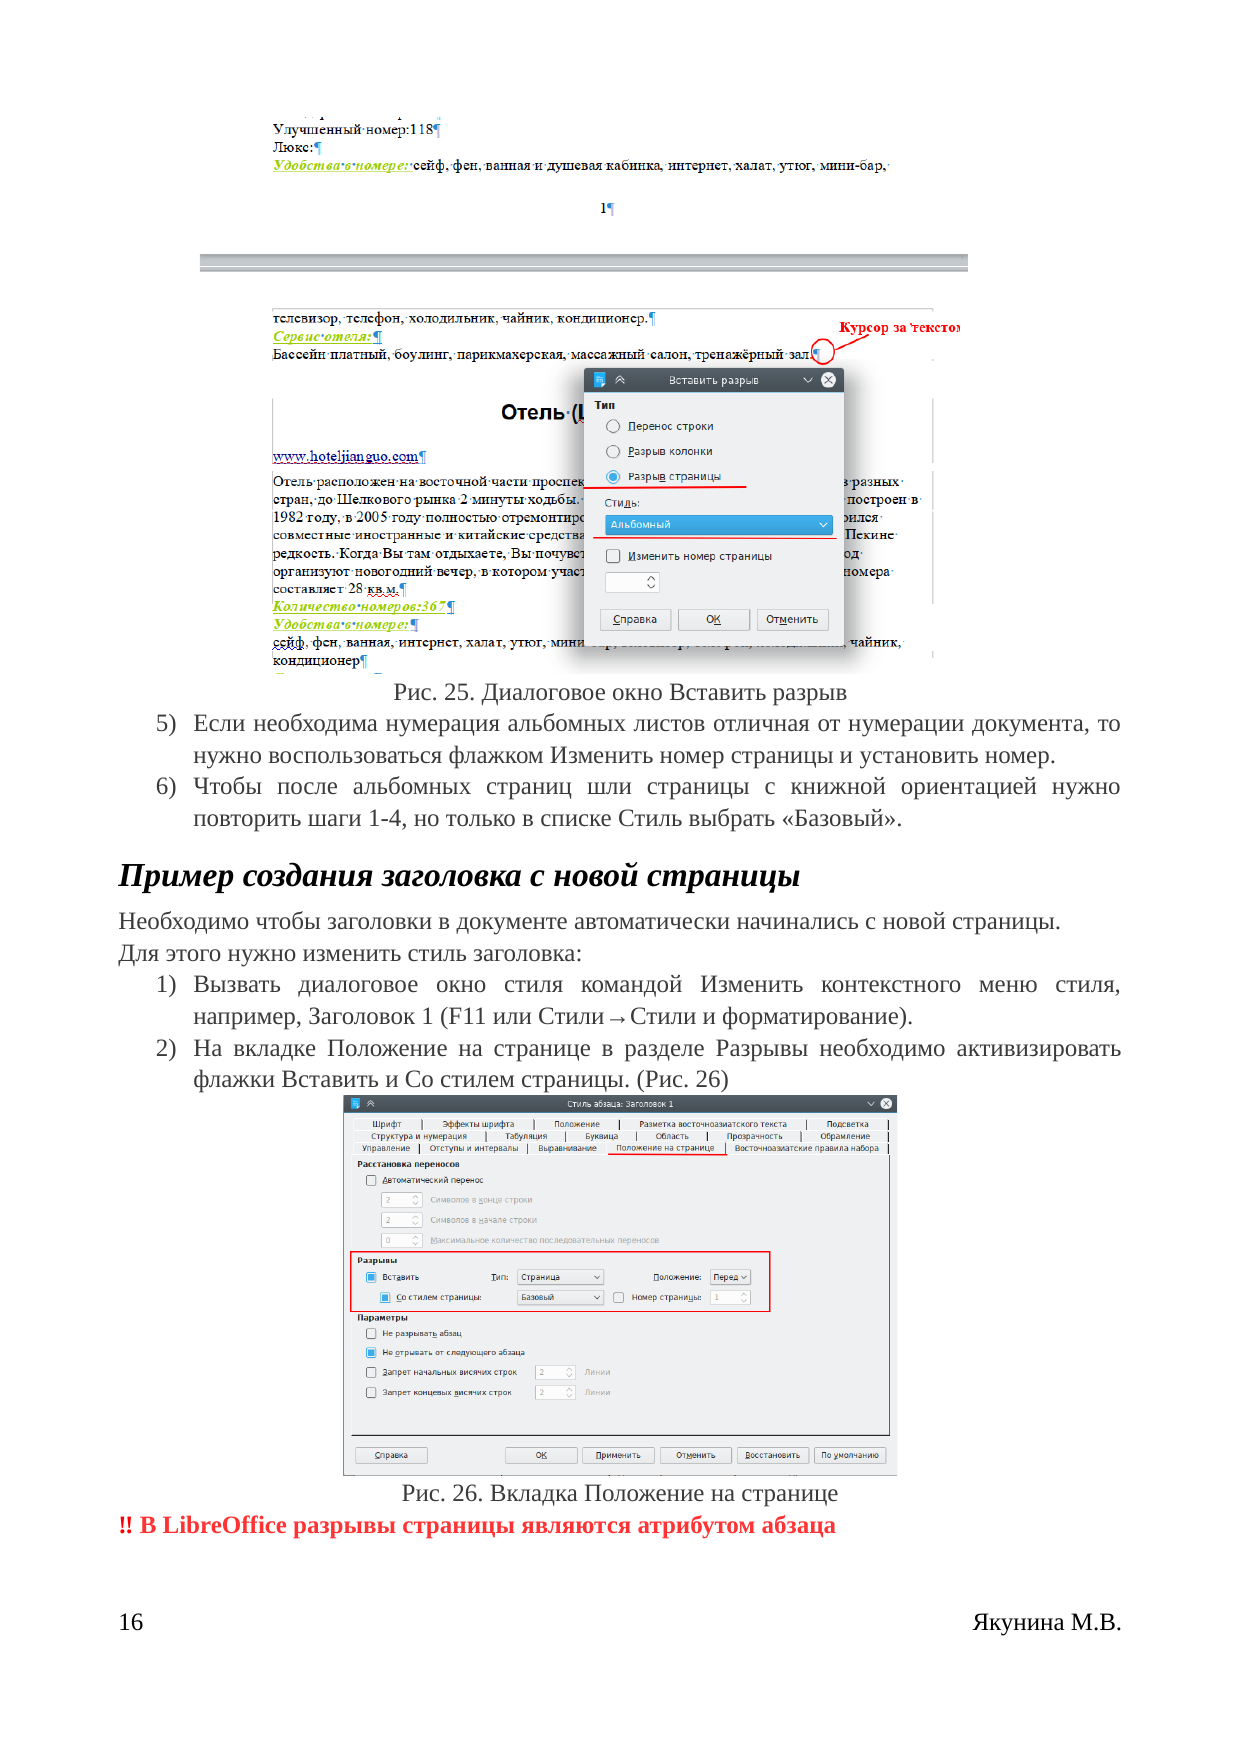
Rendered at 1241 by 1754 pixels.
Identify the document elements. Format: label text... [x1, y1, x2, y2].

subtitle Пример создания заголовка с новой страницы [118, 855, 1122, 894]
picture [199, 117, 968, 674]
text Необходимо чтобы заголовки в документе автоматически начинались с новой страницы. [118, 906, 1122, 935]
text ‼ В LibreOffice разрывы страницы являются атрибутом абзаца [118, 1510, 1122, 1539]
list Чтобы после альбомных страниц шли страницы с книжной ориентацией нужно повторить шаги 1-4, но только в списке Стиль выбрать «Базовый». [156, 771, 1122, 832]
picture [343, 1095, 898, 1476]
list Вызвать диалоговое окно стиля командой Изменить контекстного меню стиля, например, Заголовок 1 (F11 или Стили→Стили и форматирование). [156, 969, 1122, 1030]
text Рис. 25. Диалоговое окно Вставить разрыв [118, 118, 1122, 705]
text Для этого нужно изменить стиль заголовка: [118, 938, 1122, 967]
text Рис. 26. Вкладка Положение на странице [118, 1096, 1122, 1507]
list На вкладке Положение на странице в разделе Разрывы необходимо активизировать флажки Вставить и Со стилем страницы. (Рис. 26) [156, 1033, 1122, 1093]
list Если необходима нумерация альбомных листов отличная от нумерации документа, то нужно воспользоваться флажком Изменить номер страницы и установить номер. [156, 708, 1122, 768]
